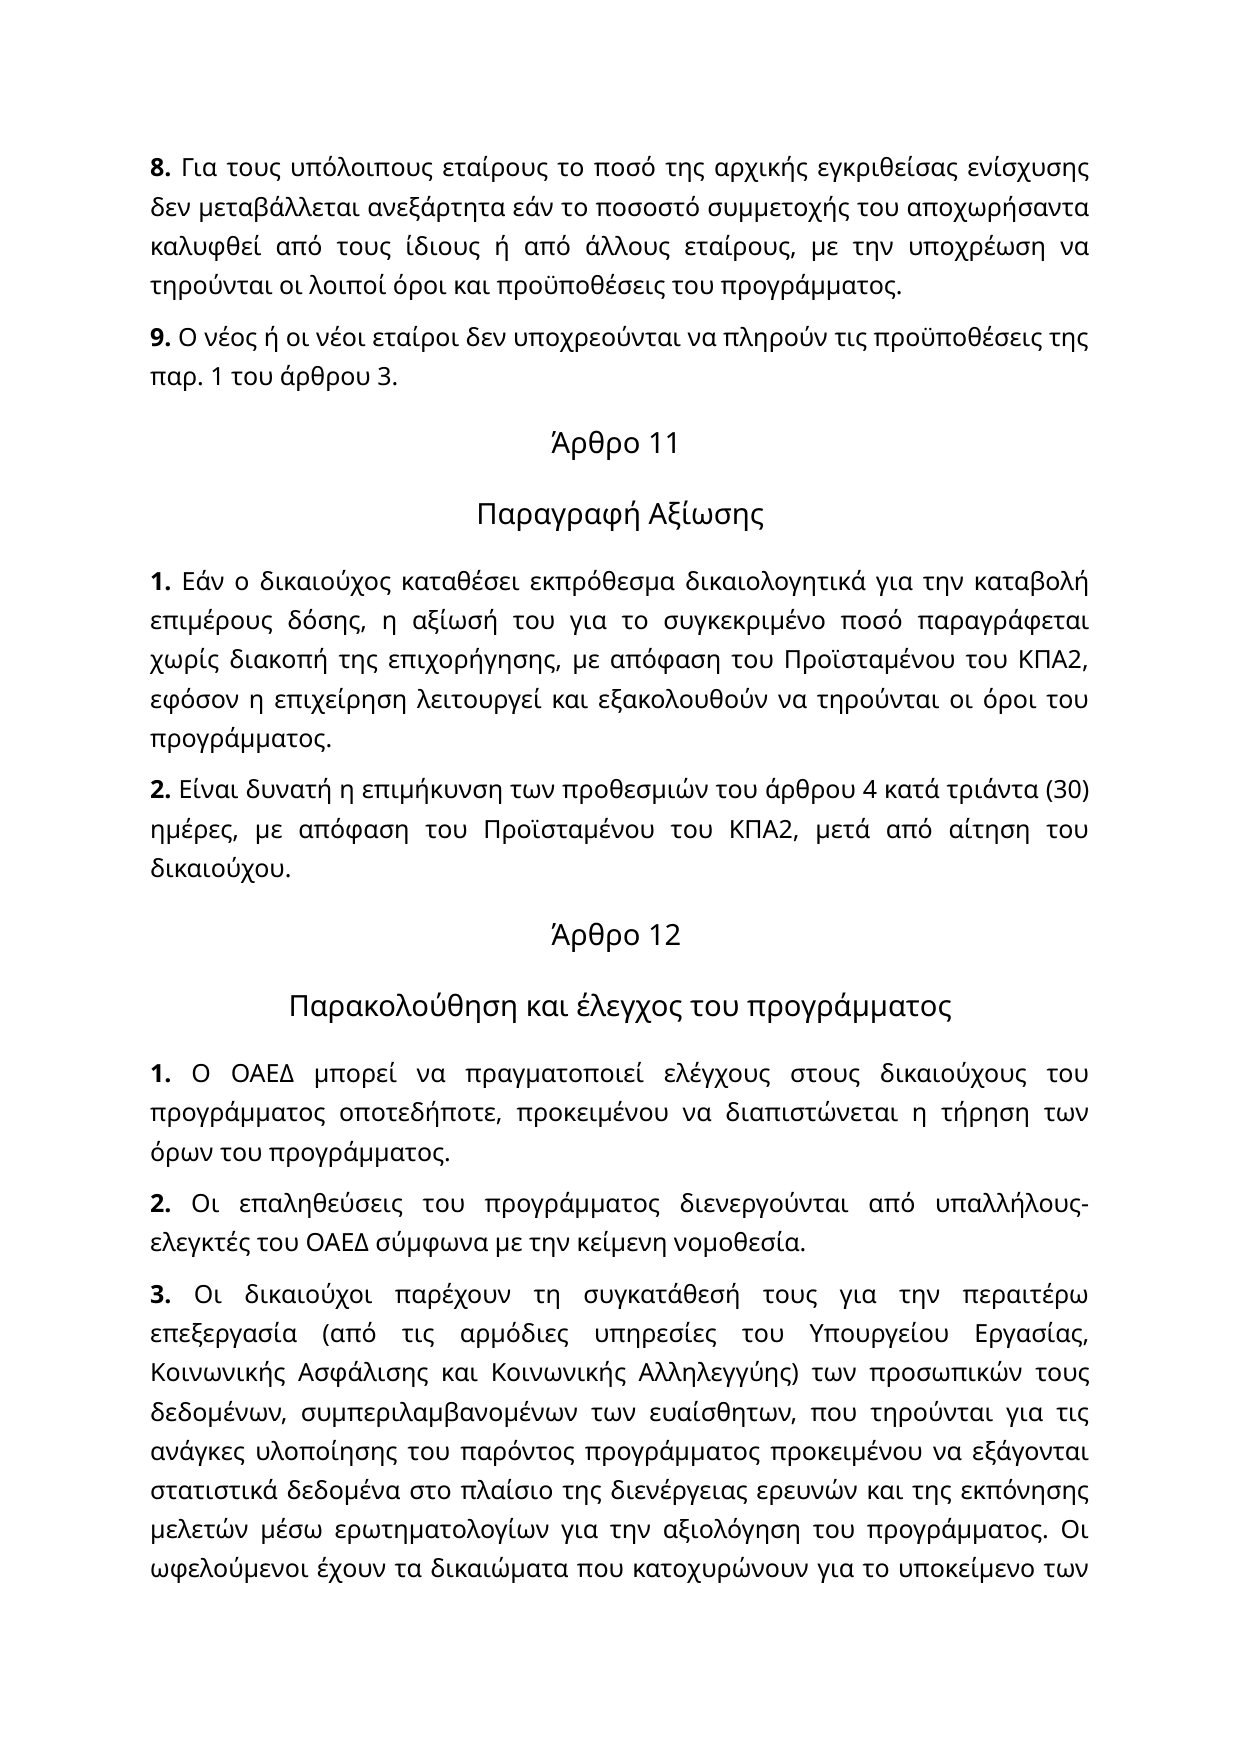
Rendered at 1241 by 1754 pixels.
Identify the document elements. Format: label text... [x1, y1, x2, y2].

text 9. Ο νέος ή οι νέοι εταίροι δεν υποχρεούνται να πληρούν τις προϋποθέσεις της παρ. 1 του άρθρου 3. [150, 319, 1090, 392]
subtitle Παρακολούθηση και έλεγχος του προγράμματος [150, 985, 1090, 1025]
subtitle Παραγραφή Αξίωσης [150, 493, 1090, 533]
subtitle Άρθρο 12 [150, 914, 1090, 954]
subtitle Άρθρο 11 [150, 422, 1090, 462]
text 1. Εάν ο δικαιούχος καταθέσει εκπρόθεσμα δικαιολογητικά για την καταβολή επιμέρους δόσης, η αξίωσή του για το συγκεκριμένο ποσό παραγράφεται χωρίς διακοπή της επιχορήγησης, με απόφαση του Προϊσταμένου του ΚΠΑ2, εφόσον η επιχείρηση λειτουργεί και εξακολουθούν να τηρούνται οι όροι του προγράμματος. [150, 564, 1090, 754]
text 2. Οι επαληθεύσεις του προγράμματος διενεργούνται από υπαλλήλους-ελεγκτές του ΟΑΕΔ σύμφωνα με την κείμενη νομοθεσία. [150, 1186, 1090, 1259]
text 3. Οι δικαιούχοι παρέχουν τη συγκατάθεσή τους για την περαιτέρω επεξεργασία (από τις αρμόδιες υπηρεσίες του Υπουργείου Εργασίας, Κοινωνικής Ασφάλισης και Κοινωνικής Αλληλεγγύης) των προσωπικών τους δεδομένων, συμπεριλαμβανομένων των ευαίσθητων, που τηρούνται για τις ανάγκες υλοποίησης του παρόντος προγράμματος προκειμένου να εξάγονται στατιστικά δεδομένα στο πλαίσιο της διενέργειας ερευνών και της εκπόνησης μελετών μέσω ερωτηματολογίων για την αξιολόγηση του προγράμματος. Οι ωφελούμενοι έχουν τα δικαιώματα που κατοχυρώνουν για το υποκείμενο των [150, 1277, 1090, 1585]
text 8. Για τους υπόλοιπους εταίρους το ποσό της αρχικής εγκριθείσας ενίσχυσης δεν μεταβάλλεται ανεξάρτητα εάν το ποσοστό συμμετοχής του αποχωρήσαντα καλυφθεί από τους ίδιους ή από άλλους εταίρους, με την υποχρέωση να τηρούνται οι λοιποί όροι και προϋποθέσεις του προγράμματος. [150, 150, 1090, 302]
text 2. Είναι δυνατή η επιμήκυνση των προθεσμιών του άρθρου 4 κατά τριάντα (30) ημέρες, με απόφαση του Προϊσταμένου του ΚΠΑ2, μετά από αίτηση του δικαιούχου. [150, 772, 1090, 884]
text 1. Ο ΟΑΕΔ μπορεί να πραγματοποιεί ελέγχους στους δικαιούχους του προγράμματος οποτεδήποτε, προκειμένου να διαπιστώνεται η τήρηση των όρων του προγράμματος. [150, 1056, 1090, 1168]
